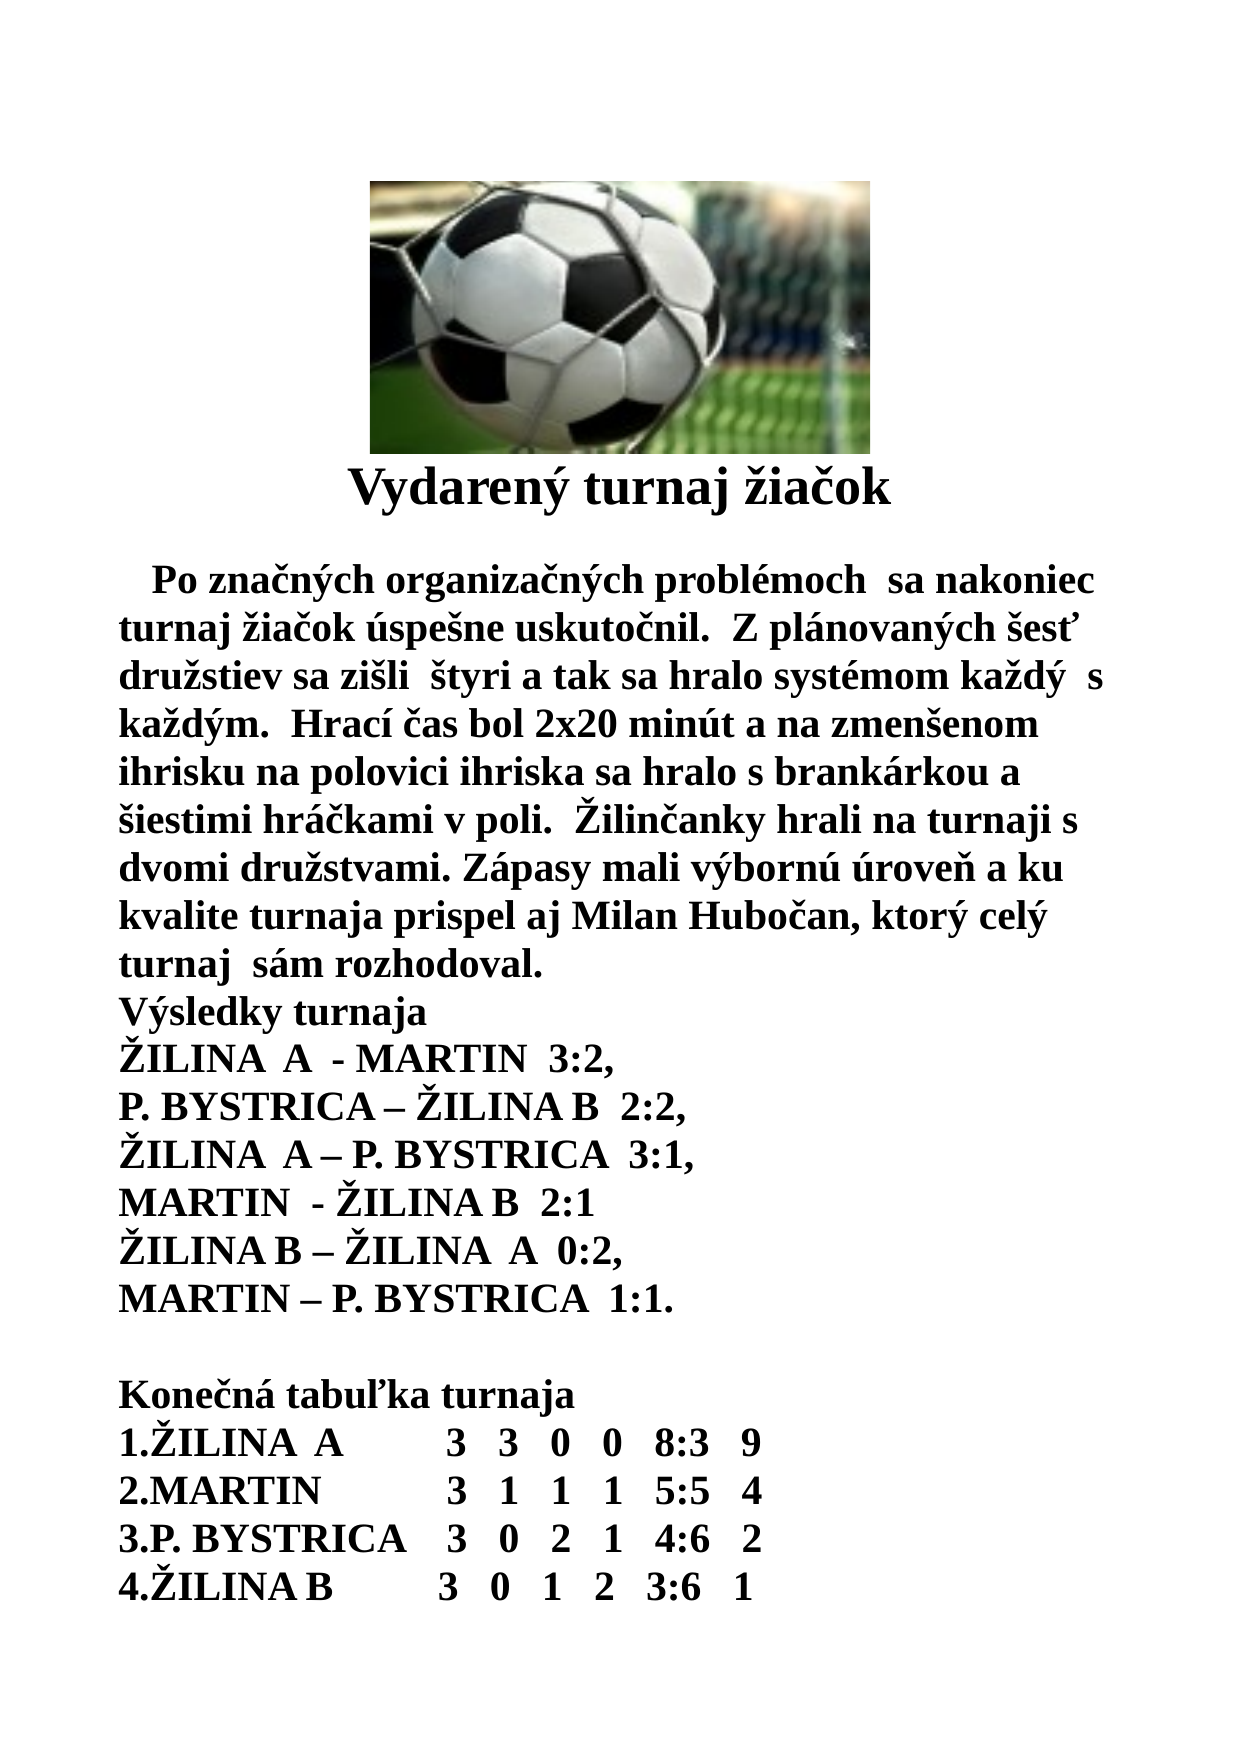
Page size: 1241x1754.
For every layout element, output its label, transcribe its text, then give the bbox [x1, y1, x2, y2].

text 4.ŽILINA B 3 0 1 2 3:6 1 [118, 1561, 1122, 1609]
text MARTIN – P. BYSTRICA 1:1. [118, 1273, 1122, 1321]
text Vydarený turnaj žiačok [118, 180, 1122, 516]
text Konečná tabuľka turnaja [118, 1369, 1122, 1417]
text Po značných organizačných problémoch sa nakoniec turnaj žiačok úspešne uskutočnil. Z plánovaných šesť družstiev sa zišli štyri a tak sa hralo systémom každý s každým. Hrací čas bol 2x20 minút a na zmenšenom ihrisku na polovici ihriska sa hralo s brankárkou a šiestimi hráčkami v poli. Žilinčanky hrali na turnaji s dvomi družstvami. Zápasy mali výbornú úroveň a ku kvalite turnaja prispel aj Milan Hubočan, ktorý celý turnaj sám rozhodoval. [118, 555, 1122, 986]
text ŽILINA B – ŽILINA A 0:2, [118, 1226, 1122, 1273]
text 3.P. BYSTRICA 3 0 2 1 4:6 2 [118, 1513, 1122, 1561]
text P. BYSTRICA – ŽILINA B 2:2, [118, 1082, 1122, 1130]
picture [369, 181, 871, 454]
text 1.ŽILINA A 3 3 0 0 8:3 9 [118, 1417, 1122, 1465]
text MARTIN - ŽILINA B 2:1 [118, 1178, 1122, 1226]
text ŽILINA A – P. BYSTRICA 3:1, [118, 1130, 1122, 1178]
text Výsledky turnaja [118, 986, 1122, 1034]
text ŽILINA A - MARTIN 3:2, [118, 1034, 1122, 1082]
text 2.MARTIN 3 1 1 1 5:5 4 [118, 1465, 1122, 1513]
